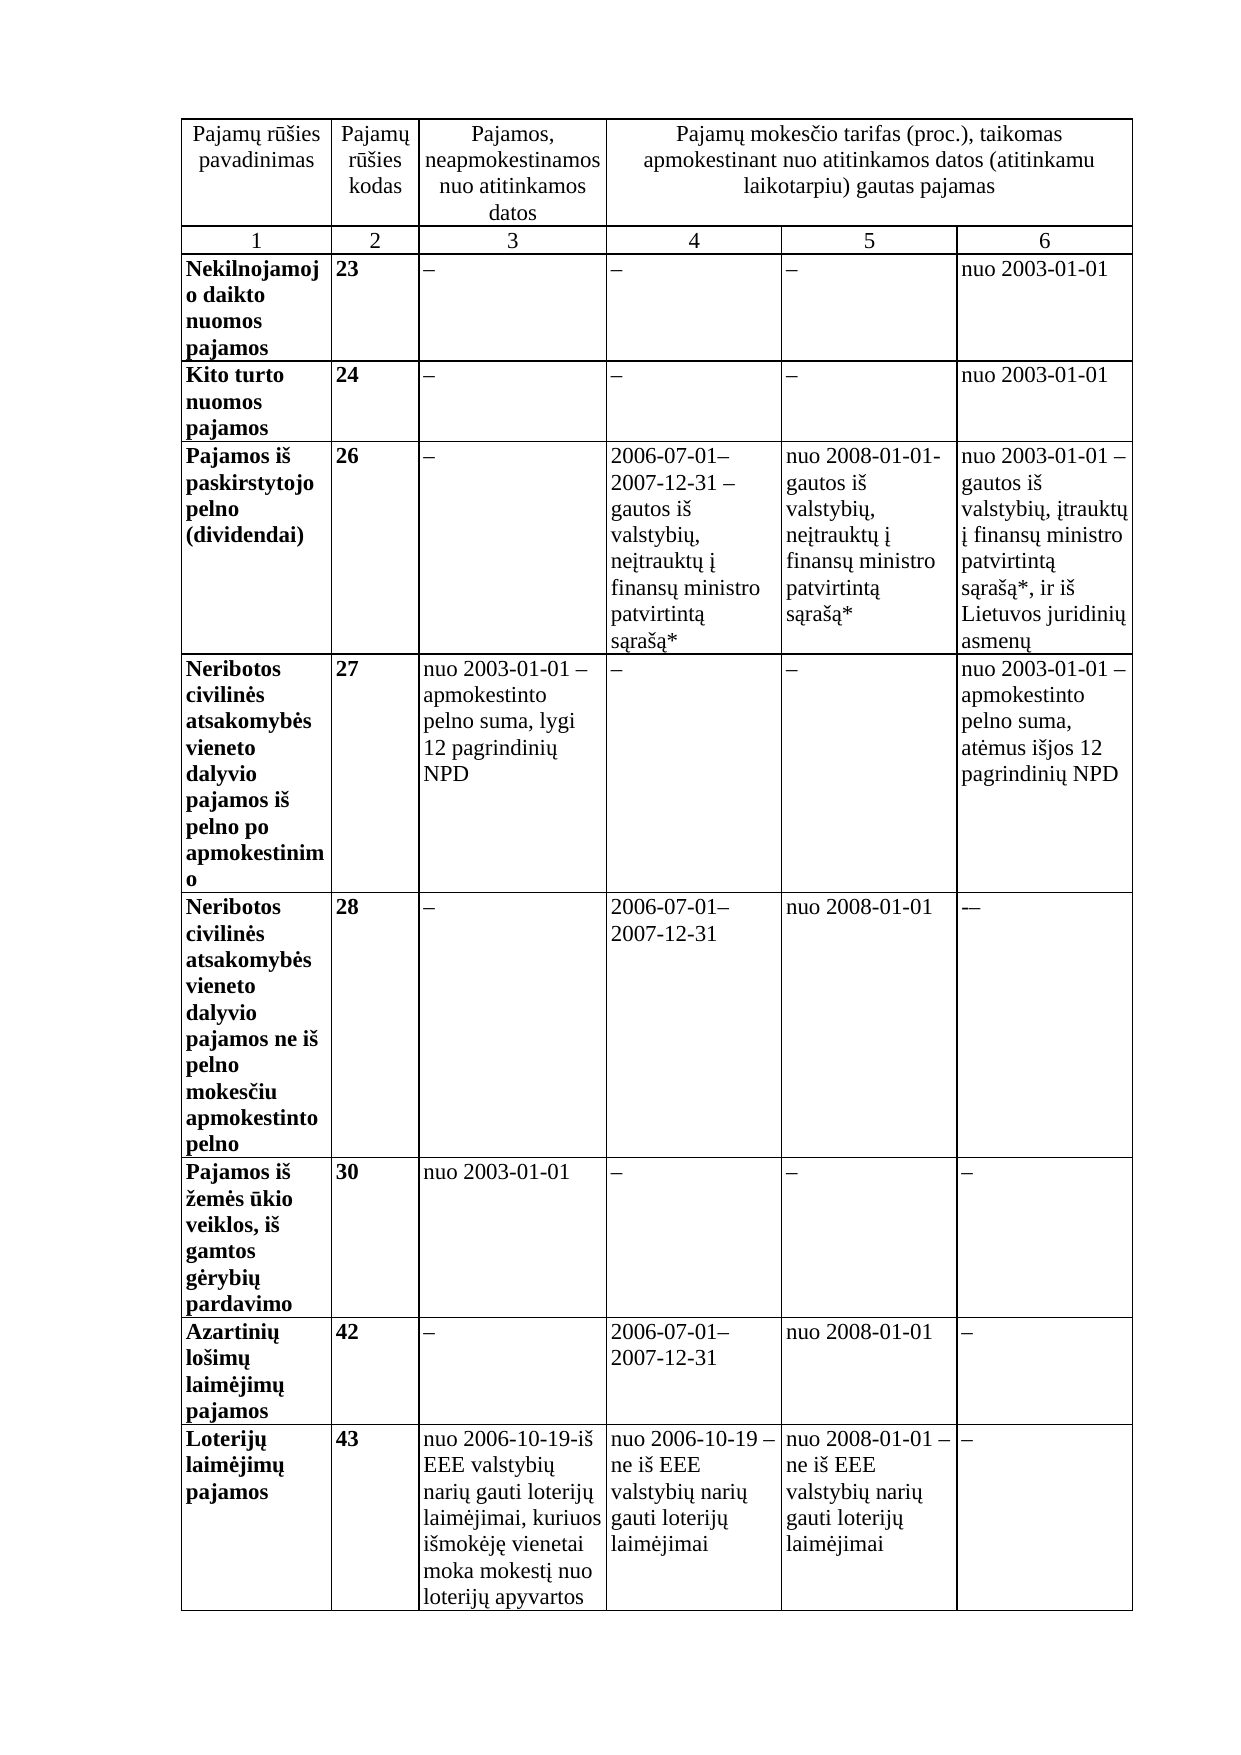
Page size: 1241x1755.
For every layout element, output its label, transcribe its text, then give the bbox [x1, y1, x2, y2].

table_cell 30 [332, 1158, 418, 1317]
table_cell – [782, 655, 956, 892]
table_cell 1 [327, 227, 331, 253]
table_cell 23 [332, 255, 418, 360]
table_cell – [958, 1158, 1132, 1317]
table_cell 42 [332, 1318, 418, 1423]
table_cell nuo 2008-01-01 – ne iš EEE valstybių narių gauti loterijų laimėjimai [782, 1425, 956, 1609]
table_cell -– [958, 893, 1132, 1157]
table_cell – [420, 442, 606, 653]
table_cell nuo 2003-01-01 [958, 255, 1132, 360]
table_header Pajamų rūšies kodas [332, 120, 418, 225]
table_cell – [607, 655, 781, 892]
table_cell – [420, 893, 606, 1157]
table_cell – [607, 362, 781, 441]
table_cell 28 [332, 893, 418, 1157]
table_cell nuo 2003-01-01 – apmokestinto pelno suma, atėmus išjos 12 pagrindinių NPD [958, 655, 1132, 892]
table_cell 6 [1128, 227, 1132, 253]
table_cell – [607, 255, 781, 360]
table_header Pajamų rūšies pavadinimas [182, 120, 331, 225]
table_cell nuo 2008-01-01-gautos iš valstybių, neįtrauktų į finansų ministro patvirtintą sąrašą* [782, 442, 956, 653]
table_cell 2006-07-01–2007-12-31 [607, 1318, 781, 1423]
table_cell 43 [332, 1425, 418, 1609]
table_cell nuo 2008-01-01 [782, 893, 956, 1157]
table_cell 3 [602, 227, 606, 253]
table_cell nuo 2003-01-01 [958, 362, 1132, 441]
table_cell 1 [182, 227, 186, 253]
table_cell 5 [782, 227, 786, 253]
table_cell 26 [332, 442, 418, 653]
table_cell nuo 2008-01-01 [782, 1318, 956, 1423]
table_cell – [782, 362, 956, 441]
table_cell – [958, 1425, 1132, 1609]
table_cell nuo 2003-01-01 [420, 1158, 606, 1317]
table_cell 2 [332, 227, 336, 253]
table_cell nuo 2003-01-01 – apmokestinto pelno suma, lygi 12 pagrindinių NPD [420, 655, 606, 892]
table_cell 4 [777, 227, 781, 253]
table_cell 27 [332, 655, 418, 892]
table_cell Pajamos iš paskirstytojo pelno (dividendai) [182, 442, 331, 653]
table_cell – [420, 1318, 606, 1423]
table_header Pajamų mokesčio tarifas (proc.), taikomas apmokestinant nuo atitinkamos datos (atitinkamu laikotarpiu) gautas pajamas [607, 120, 1132, 225]
table_cell – [958, 1318, 1132, 1423]
table_cell 2006-07-01–2007-12-31 [607, 893, 781, 1157]
table_cell – [607, 1158, 781, 1317]
table_cell – [782, 1158, 956, 1317]
table_cell Loterijų laimėjimų pajamos [182, 1425, 331, 1609]
table_cell – [782, 255, 956, 360]
table_cell 24 [332, 362, 418, 441]
table_cell – [420, 255, 606, 360]
table_cell nuo 2006-10-19 – ne iš EEE valstybių narių gauti loterijų laimėjimai [607, 1425, 781, 1609]
table_cell 4 [607, 227, 611, 253]
table_cell – [420, 362, 606, 441]
